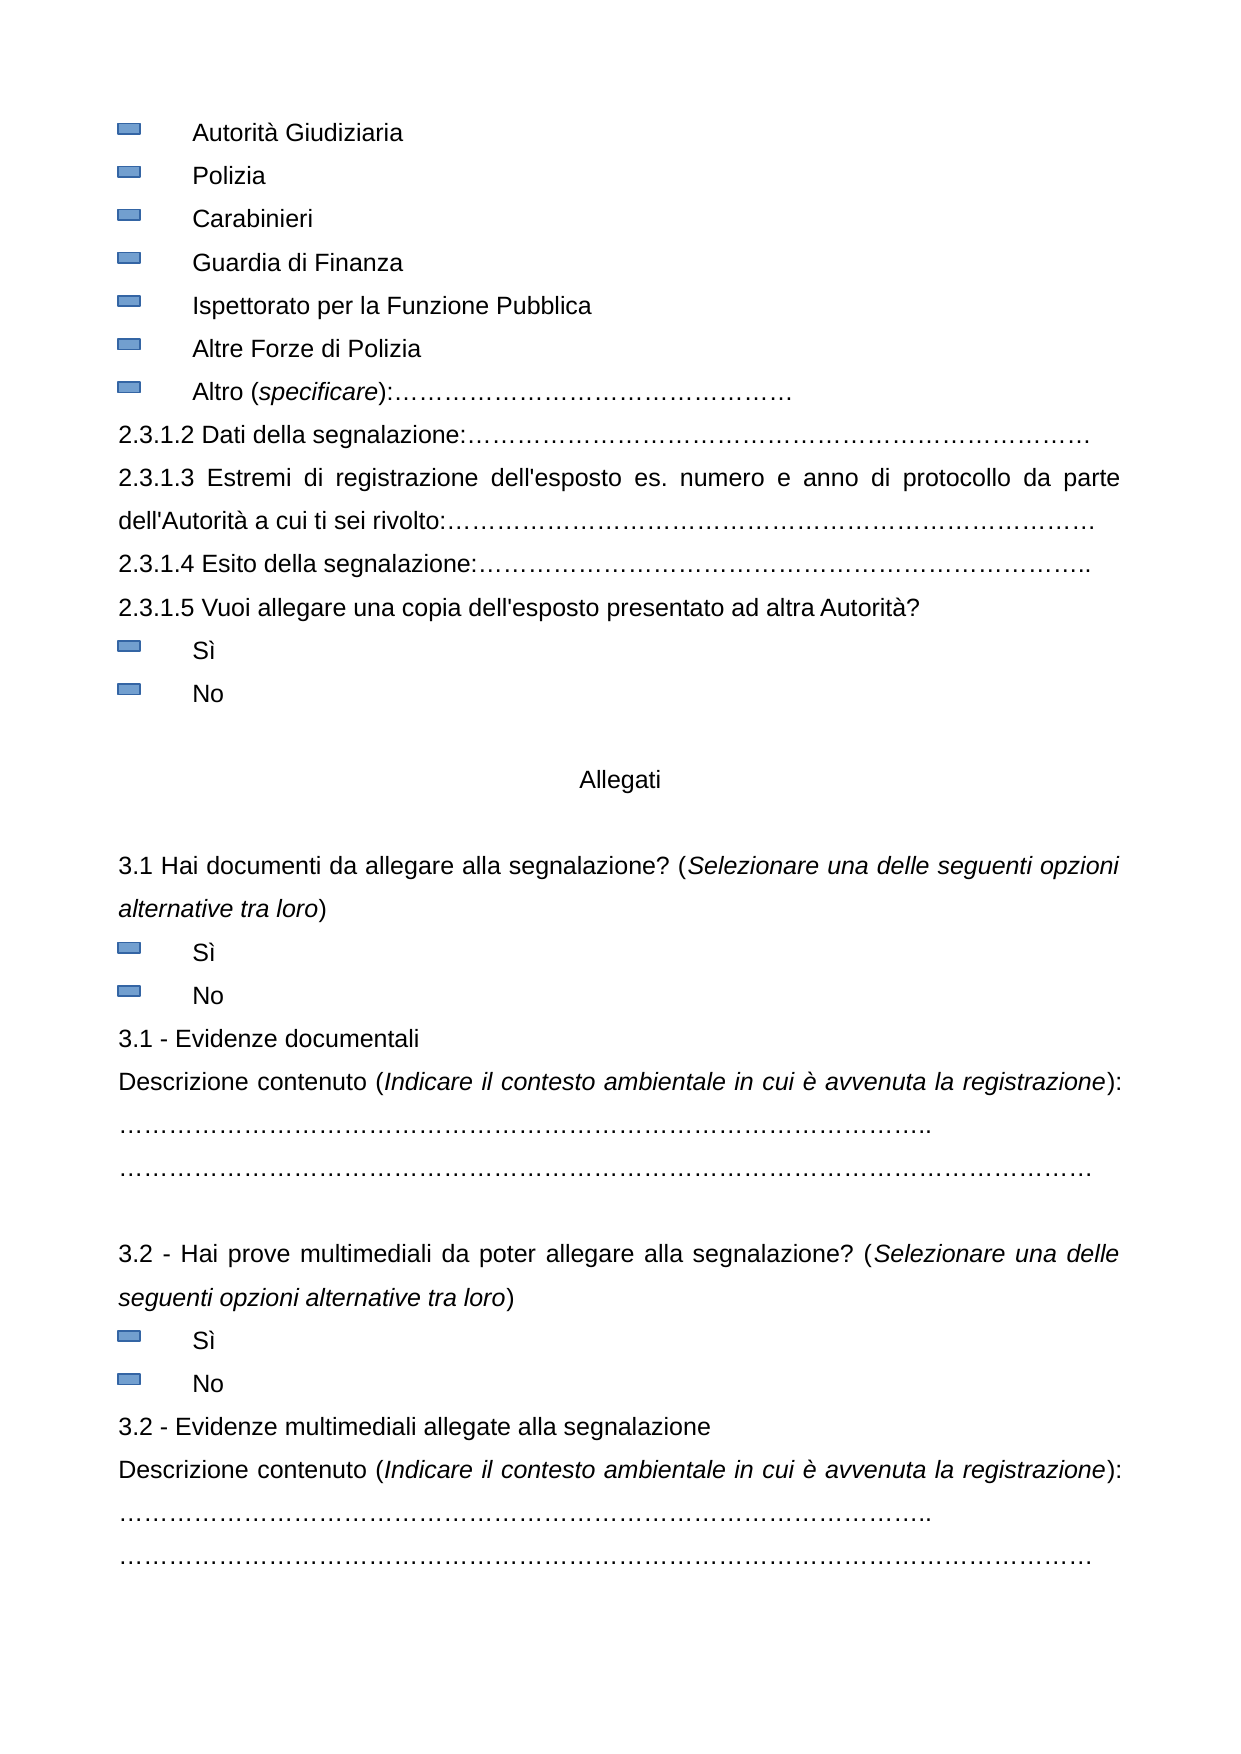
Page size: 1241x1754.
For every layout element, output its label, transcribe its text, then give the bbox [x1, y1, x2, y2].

text Sì [118, 636, 1122, 664]
text 2.3.1.2 Dati della segnalazione:………………………………………………………………… [118, 420, 1122, 449]
text 3.2 - Hai prove multimediali da poter allegare alla segnalazione? (Selezionare una delle seguenti opzioni alternative tra loro) [118, 1239, 1122, 1311]
text 3.1 Hai documenti da allegare alla segnalazione? (Selezionare una delle seguenti opzioni alternative tra loro) [118, 851, 1122, 923]
text Sì [118, 1326, 1122, 1354]
text Carabinieri [118, 204, 1122, 233]
text Altro (specificare):………………………………………… [118, 377, 1122, 406]
text No [118, 679, 1122, 707]
text Ispettorato per la Funzione Pubblica [118, 291, 1122, 319]
text Altre Forze di Polizia [118, 334, 1122, 362]
text No [118, 1369, 1122, 1397]
text No [118, 981, 1122, 1009]
text 2.3.1.5 Vuoi allegare una copia dell'esposto presentato ad altra Autorità? [118, 592, 1122, 621]
text Guardia di Finanza [118, 247, 1122, 276]
text Descrizione contenuto (Indicare il contesto ambientale in cui è avvenuta la registrazione):…………………………………………………………………………………….. ……………………………………………………………………………………………………… [118, 1455, 1122, 1570]
text Allegati [118, 765, 1122, 794]
text 2.3.1.4 Esito della segnalazione:……………………………………………………………….. [118, 549, 1122, 578]
text Autorità Giudiziaria [118, 118, 1122, 147]
text Sì [118, 937, 1122, 966]
text 3.2 - Evidenze multimediali allegate alla segnalazione [118, 1412, 1122, 1441]
text Polizia [118, 161, 1122, 190]
text Descrizione contenuto (Indicare il contesto ambientale in cui è avvenuta la registrazione):…………………………………………………………………………………….. ……………………………………………………………………………………………………… [118, 1067, 1122, 1182]
text 2.3.1.3 Estremi di registrazione dell'esposto es. numero e anno di protocollo da parte dell'Autorità a cui ti sei rivolto:…………………………………………………………………… [118, 463, 1122, 535]
text 3.1 - Evidenze documentali [118, 1024, 1122, 1052]
